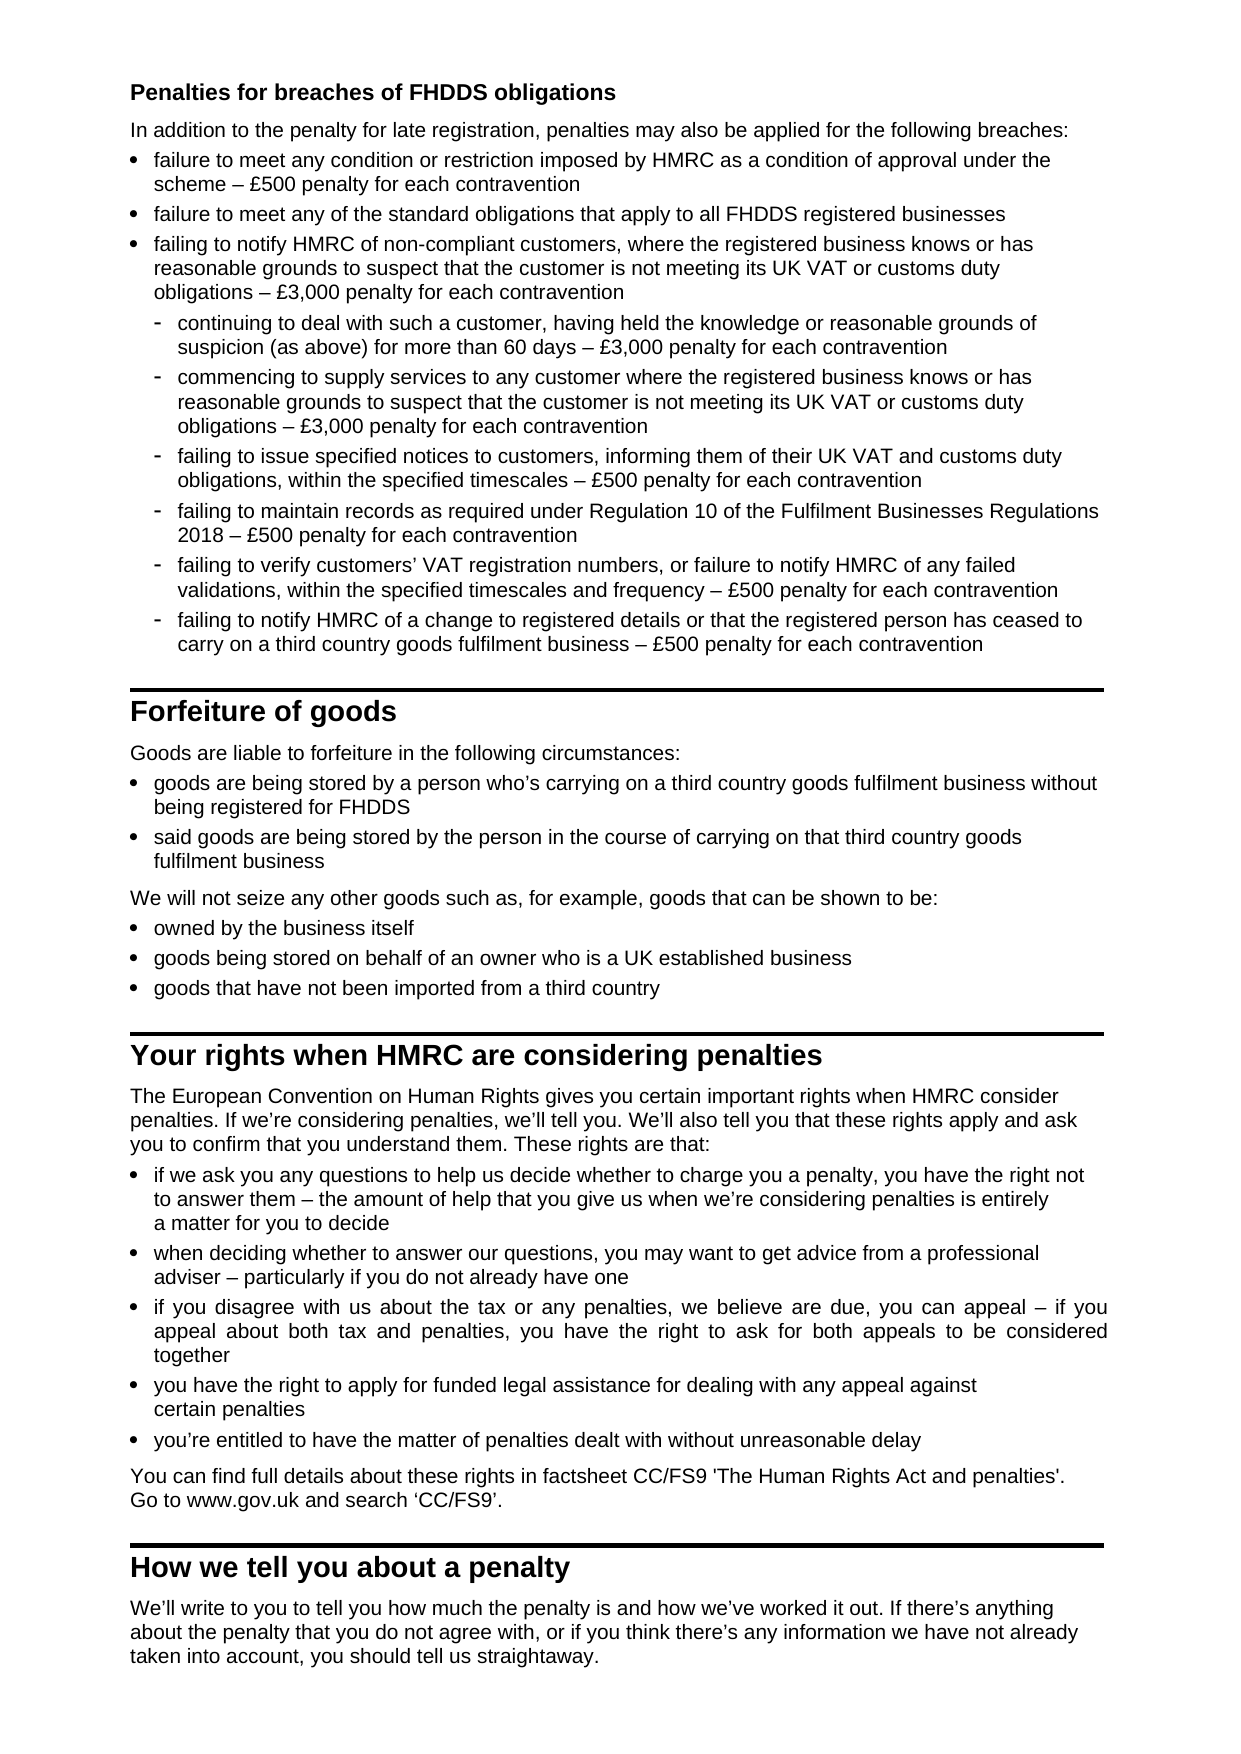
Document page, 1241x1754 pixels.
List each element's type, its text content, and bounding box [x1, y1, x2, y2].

list owned by the business itself [130, 916, 1110, 939]
list commencing to supply services to any customer where the registered business knows or has reasonable grounds to suspect that the customer is not meeting its UK VAT or customs duty obligations – £3,000 penalty for each contravention [153, 365, 1110, 437]
list continuing to deal with such a customer, having held the knowledge or reasonable grounds of suspicion (as above) for more than 60 days – £3,000 penalty for each contravention [153, 310, 1110, 359]
list failing to verify customers’ VAT registration numbers, or failure to notify HMRC of any failed validations, within the specified timescales and frequency – £500 penalty for each contravention [153, 553, 1110, 602]
list you have the right to apply for funded legal assistance for dealing with any appeal against certain penalties [130, 1373, 1110, 1421]
list if we ask you any questions to help us decide whether to charge you a penalty, you have the right not to answer them – the amount of help that you give us when we’re considering penalties is entirely a matter for you to decide [130, 1162, 1110, 1234]
text We’ll write to you to tell you how much the penalty is and how we’ve worked it out. If there’s anything about the penalty that you do not agree with, or if you think there’s any information we have not already taken into account, you should tell us straightaway. [130, 1596, 1110, 1668]
text Goods are liable to forfeiture in the following circumstances: [130, 740, 1110, 764]
list goods being stored on behalf of an owner who is a UK established business [130, 946, 1110, 970]
list failing to issue specified notices to customers, informing them of their UK VAT and customs duty obligations, within the specified timescales – £500 penalty for each contravention [153, 444, 1110, 492]
list if you disagree with us about the tax or any penalties, we believe are due, you can appeal – if you appeal about both tax and penalties, you have the right to ask for both appeals to be considered together [130, 1295, 1110, 1367]
text The European Convention on Human Rights gives you certain important rights when HMRC consider penalties. If we’re considering penalties, we’ll tell you. We’ll also tell you that these rights apply and ask you to confirm that you understand them. These rights are that: [130, 1084, 1110, 1156]
subtitle Penalties for breaches of FHDDS obligations [130, 78, 1110, 105]
list when deciding whether to answer our questions, you may want to get advice from a professional adviser – particularly if you do not already have one [130, 1241, 1110, 1289]
list failing to maintain records as required under Regulation 10 of the Fulfilment Businesses Regulations 2018 – £500 penalty for each contravention [153, 498, 1110, 547]
list said goods are being stored by the person in the course of carrying on that third country goods fulfilment business [130, 825, 1110, 873]
list failure to meet any of the standard obligations that apply to all FHDDS registered businesses [130, 202, 1110, 226]
list you’re entitled to have the matter of penalties dealt with without unreasonable delay [130, 1427, 1110, 1451]
list failing to notify HMRC of non-compliant customers, where the registered business knows or has reasonable grounds to suspect that the customer is not meeting its UK VAT or customs duty obligations – £3,000 penalty for each contravention [130, 232, 1110, 304]
list failure to meet any condition or restriction imposed by HMRC as a condition of approval under the scheme – £500 penalty for each contravention [130, 148, 1110, 196]
list goods are being stored by a person who’s carrying on a third country goods fulfilment business without being registered for FHDDS [130, 771, 1110, 818]
text In addition to the penalty for late registration, penalties may also be applied for the following breaches: [130, 117, 1110, 141]
text We will not seize any other goods such as, for example, goods that can be shown to be: [130, 885, 1110, 909]
list goods that have not been imported from a third country [130, 976, 1110, 1000]
subtitle Your rights when HMRC are considering penalties [130, 1036, 1104, 1072]
text You can find full details about these rights in factsheet CC/FS9 'The Human Rights Act and penalties'. Go to www.gov.uk and search ‘CC/FS9’. [130, 1464, 1110, 1512]
subtitle How we tell you about a penalty [130, 1548, 1104, 1583]
list failing to notify HMRC of a change to registered details or that the registered person has ceased to carry on a third country goods fulfilment business – £500 penalty for each contravention [153, 608, 1110, 656]
subtitle Forfeiture of goods [130, 692, 1104, 728]
